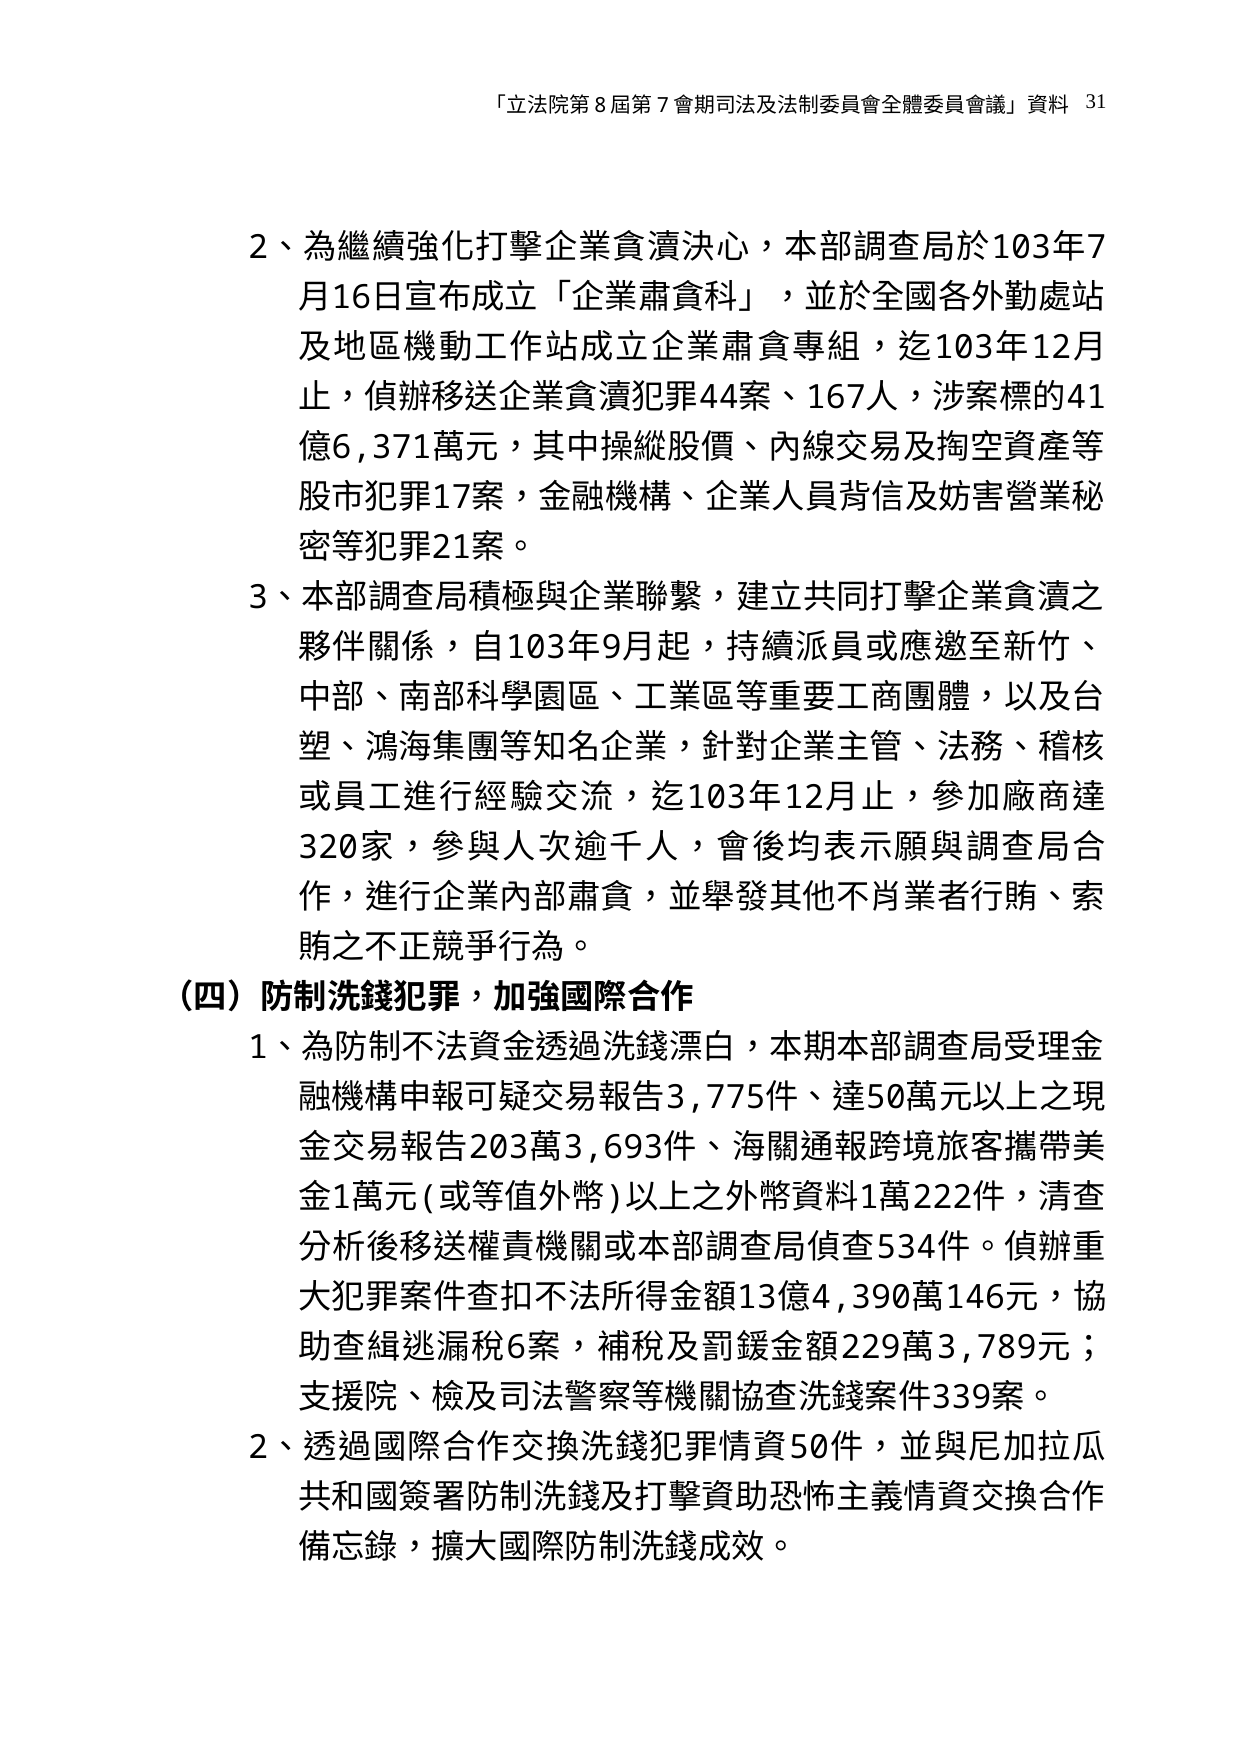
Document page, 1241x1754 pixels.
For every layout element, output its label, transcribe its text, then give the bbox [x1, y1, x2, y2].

text 2、為繼續強化打擊企業貪瀆決心，本部調查局於103年7月16日宣布成立「企業肅貪科」，並於全國各外勤處站及地區機動工作站成立企業肅貪專組，迄103年12月止，偵辦移送企業貪瀆犯罪44案、167人，涉案標的41億6,371萬元，其中操縱股價、內線交易及掏空資產等股市犯罪17案，金融機構、企業人員背信及妨害營業秘密等犯罪21案。 [248, 219, 1106, 569]
text 3、本部調查局積極與企業聯繫，建立共同打擊企業貪瀆之夥伴關係，自103年9月起，持續派員或應邀至新竹、中部、南部科學園區、工業區等重要工商團體，以及台塑、鴻海集團等知名企業，針對企業主管、法務、稽核或員工進行經驗交流，迄103年12月止，參加廠商達320家，參與人次逾千人，會後均表示願與調查局合作，進行企業內部肅貪，並舉發其他不肖業者行賄、索賄之不正競爭行為。 [248, 569, 1106, 969]
text 1、為防制不法資金透過洗錢漂白，本期本部調查局受理金融機構申報可疑交易報告3,775件、達50萬元以上之現金交易報告203萬3,693件、海關通報跨境旅客攜帶美金1萬元(或等值外幣)以上之外幣資料1萬222件，清查分析後移送權責機關或本部調查局偵查534件。偵辦重大犯罪案件查扣不法所得金額13億4,390萬146元，協助查緝逃漏稅6案，補稅及罰鍰金額229萬3,789元；支援院、檢及司法警察等機關協查洗錢案件339案。 [248, 1019, 1106, 1419]
text 2、透過國際合作交換洗錢犯罪情資50件，並與尼加拉瓜共和國簽署防制洗錢及打擊資助恐怖主義情資交換合作備忘錄，擴大國際防制洗錢成效。 [248, 1419, 1106, 1569]
text （四）防制洗錢犯罪，加強國際合作 [160, 969, 1106, 1019]
